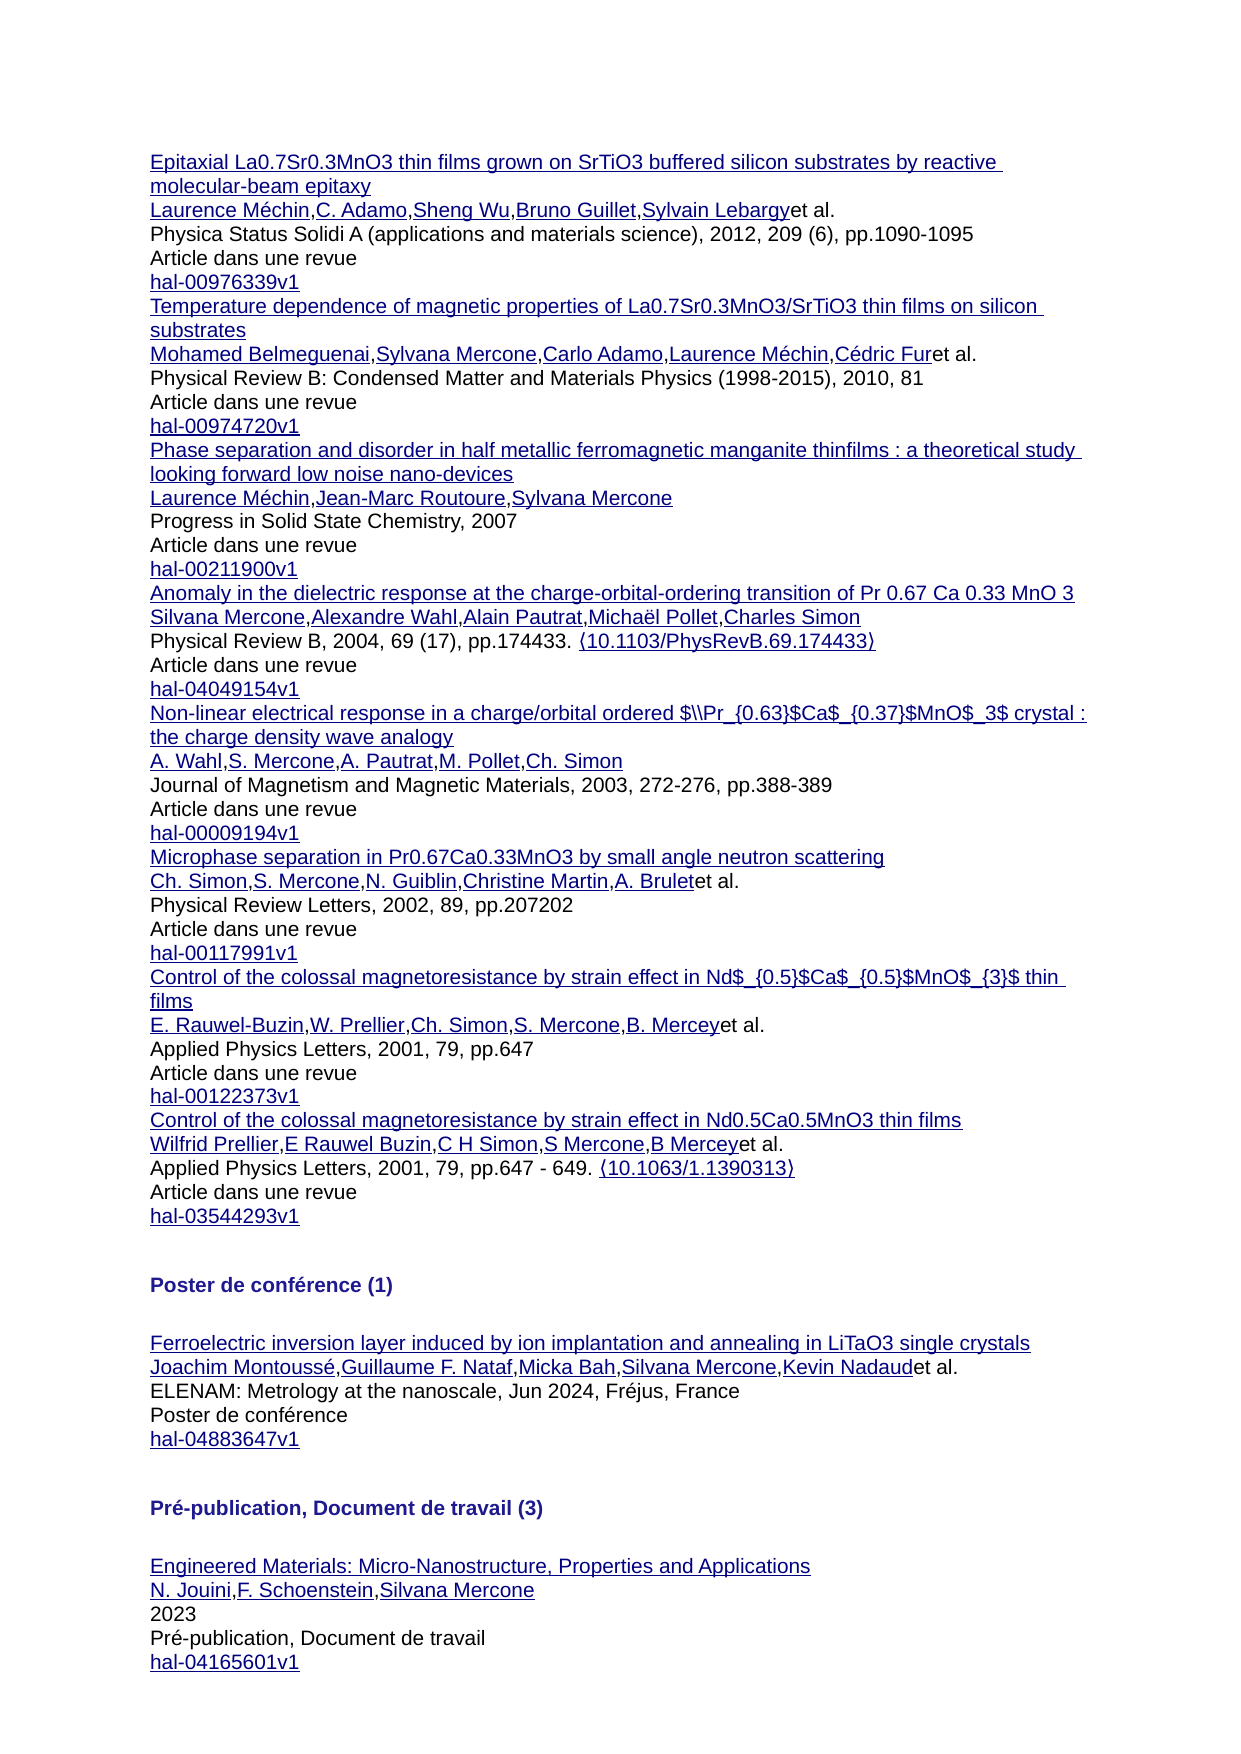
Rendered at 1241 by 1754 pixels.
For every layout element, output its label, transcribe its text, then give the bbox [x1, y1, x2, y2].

table_cell Control of the colossal magnetoresistance by strain effect in Nd0.5Ca0.5MnO3 thin films Wilfrid Prellier,E Rauwel Buzin,C H Simon,S Mercone,B Merceyet al. Applied Physics Letters, 2001, 79, pp.647 - 649. ⟨10.1063/1.1390313⟩ Article dans une revue hal-03544293v1 [150, 1108, 1090, 1228]
table_cell Phase separation and disorder in half metallic ferromagnetic manganite thinfilms : a theoretical study looking forward low noise nano-devices Laurence Méchin,Jean-Marc Routoure,Sylvana Mercone Progress in Solid State Chemistry, 2007 Article dans une revue hal-00211900v1 [150, 438, 1090, 581]
table_header Ferroelectric inversion layer induced by ion implantation and annealing in LiTaO3 single crystals Joachim Montoussé,Guillaume F. Nataf,Micka Bah,Silvana Mercone,Kevin Nadaudet al. ELENAM: Metrology at the nanoscale, Jun 2024, Fréjus, France Poster de conférence hal-04883647v1 [150, 1331, 1090, 1451]
table_cell Anomaly in the dielectric response at the charge-orbital-ordering transition of Pr 0.67 Ca 0.33 MnO 3 Silvana Mercone,Alexandre Wahl,Alain Pautrat,Michaël Pollet,Charles Simon Physical Review B, 2004, 69 (17), pp.174433. ⟨10.1103/PhysRevB.69.174433⟩ Article dans une revue hal-04049154v1 [150, 581, 1090, 701]
table_cell Temperature dependence of magnetic properties of La0.7Sr0.3MnO3/SrTiO3 thin films on silicon substrates Mohamed Belmeguenai,Sylvana Mercone,Carlo Adamo,Laurence Méchin,Cédric Furet al. Physical Review B: Condensed Matter and Materials Physics (1998-2015), 2010, 81 Article dans une revue hal-00974720v1 [150, 294, 1090, 437]
table_cell Epitaxial La0.7Sr0.3MnO3 thin films grown on SrTiO3 buffered silicon substrates by reactive molecular-beam epitaxy Laurence Méchin,C. Adamo,Sheng Wu,Bruno Guillet,Sylvain Lebargyet al. Physica Status Solidi A (applications and materials science), 2012, 209 (6), pp.1090-1095 Article dans une revue hal-00976339v1 [150, 150, 1090, 294]
table_cell Non-linear electrical response in a charge/orbital ordered $\\Pr_{0.63}$Ca$_{0.37}$MnO$_3$ crystal : the charge density wave analogy A. Wahl,S. Mercone,A. Pautrat,M. Pollet,Ch. Simon Journal of Magnetism and Magnetic Materials, 2003, 272-276, pp.388-389 Article dans une revue hal-00009194v1 [150, 701, 1090, 845]
table_header Engineered Materials: Micro-Nanostructure, Properties and Applications N. Jouini,F. Schoenstein,Silvana Mercone 2023 Pré-publication, Document de travail hal-04165601v1 [150, 1554, 1090, 1674]
subtitle Pré-publication, Document de travail (3) [150, 1496, 1090, 1520]
table_cell Microphase separation in Pr0.67Ca0.33MnO3 by small angle neutron scattering Ch. Simon,S. Mercone,N. Guiblin,Christine Martin,A. Bruletet al. Physical Review Letters, 2002, 89, pp.207202 Article dans une revue hal-00117991v1 [150, 845, 1090, 964]
subtitle Poster de conférence (1) [150, 1273, 1090, 1297]
table_cell Control of the colossal magnetoresistance by strain effect in Nd$_{0.5}$Ca$_{0.5}$MnO$_{3}$ thin films E. Rauwel-Buzin,W. Prellier,Ch. Simon,S. Mercone,B. Merceyet al. Applied Physics Letters, 2001, 79, pp.647 Article dans une revue hal-00122373v1 [150, 965, 1090, 1108]
